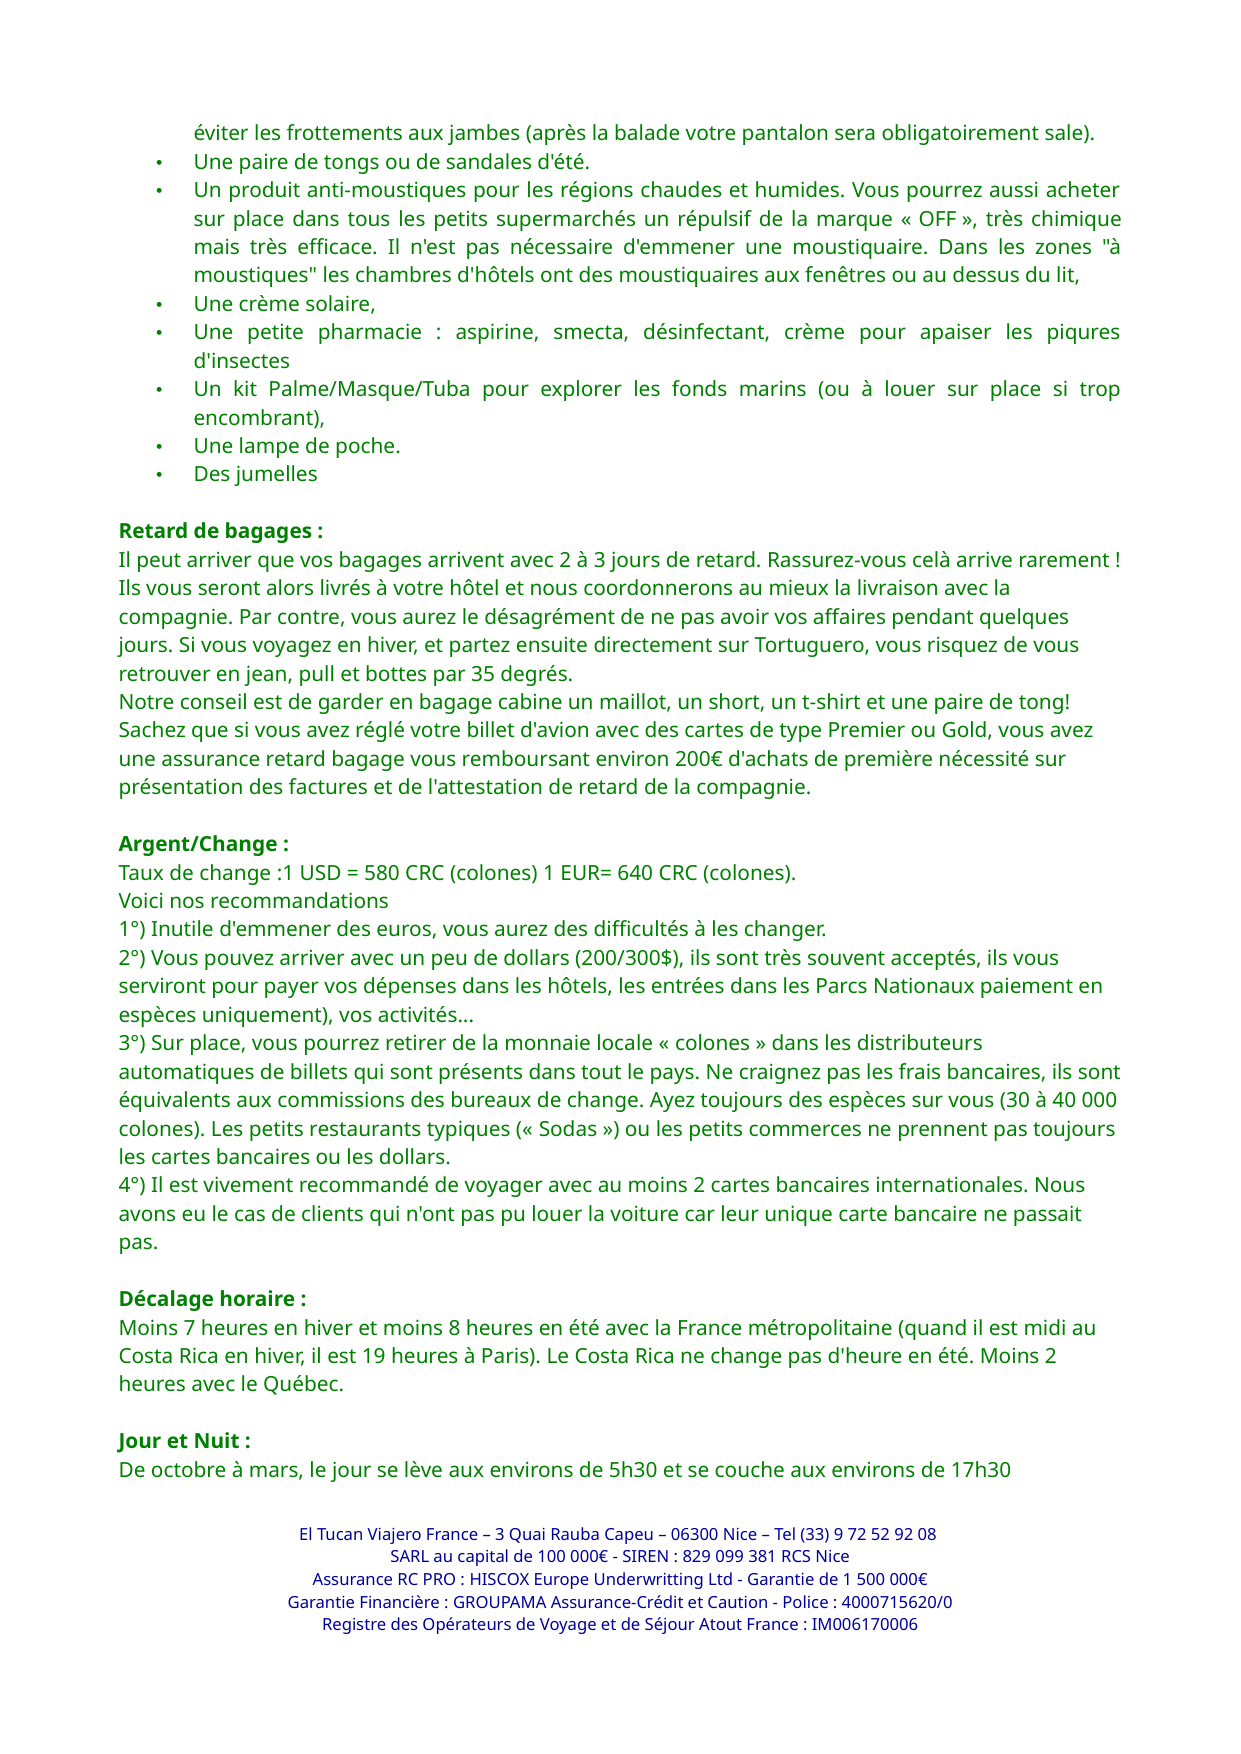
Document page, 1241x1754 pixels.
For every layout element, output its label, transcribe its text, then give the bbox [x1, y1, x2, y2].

text Retard de bagages : [118, 516, 1122, 545]
list Une crème solaire, [156, 289, 1122, 317]
text 2°) Vous pouvez arriver avec un peu de dollars (200/300$), ils sont très souvent acceptés, ils vous serviront pour payer vos dépenses dans les hôtels, les entrées dans les Parcs Nationaux paiement en espèces uniquement), vos activités... [118, 943, 1122, 1028]
text Taux de change :1 USD = 580 CRC (colones) 1 EUR= 640 CRC (colones). [118, 858, 1122, 886]
list Un produit anti-moustiques pour les régions chaudes et humides. Vous pourrez aussi acheter sur place dans tous les petits supermarchés un répulsif de la marque « OFF », très chimique mais très efficace. Il n'est pas nécessaire d'emmener une moustiquaire. Dans les zones "à moustiques" les chambres d'hôtels ont des moustiquaires aux fenêtres ou au dessus du lit, [156, 175, 1122, 289]
text 3°) Sur place, vous pourrez retirer de la monnaie locale « colones » dans les distributeurs automatiques de billets qui sont présents dans tout le pays. Ne craignez pas les frais bancaires, ils sont équivalents aux commissions des bureaux de change. Ayez toujours des espèces sur vous (30 à 40 000 colones). Les petits restaurants typiques (« Sodas ») ou les petits commerces ne prennent pas toujours les cartes bancaires ou les dollars. [118, 1028, 1122, 1171]
list Une petite pharmacie : aspirine, smecta, désinfectant, crème pour apaiser les piqures d'insectes [156, 317, 1122, 374]
list Une paire de tongs ou de sandales d'été. [156, 147, 1122, 175]
text 1°) Inutile d'emmener des euros, vous aurez des difficultés à les changer. [118, 914, 1122, 943]
text 4°) Il est vivement recommandé de voyager avec au moins 2 cartes bancaires internationales. Nous avons eu le cas de clients qui n'ont pas pu louer la voiture car leur unique carte bancaire ne passait pas. [118, 1171, 1122, 1256]
text Argent/Change : [118, 829, 1122, 858]
text Décalage horaire : [118, 1284, 1122, 1313]
text Voici nos recommandations [118, 886, 1122, 914]
list Des jumelles [156, 459, 1122, 488]
text Moins 7 heures en hiver et moins 8 heures en été avec la France métropolitaine (quand il est midi au Costa Rica en hiver, il est 19 heures à Paris). Le Costa Rica ne change pas d'heure en été. Moins 2 heures avec le Québec. [118, 1313, 1122, 1426]
text Il peut arriver que vos bagages arrivent avec 2 à 3 jours de retard. Rassurez-vous celà arrive rarement ! Ils vous seront alors livrés à votre hôtel et nous coordonnerons au mieux la livraison avec la compagnie. Par contre, vous aurez le désagrément de ne pas avoir vos affaires pendant quelques jours. Si vous voyagez en hiver, et partez ensuite directement sur Tortuguero, vous risquez de vous retrouver en jean, pull et bottes par 35 degrés. Notre conseil est de garder en bagage cabine un maillot, un short, un t-shirt et une paire de tong! Sachez que si vous avez réglé votre billet d'avion avec des cartes de type Premier ou Gold, vous avez une assurance retard bagage vous remboursant environ 200€ d'achats de première nécessité sur présentation des factures et de l'attestation de retard de la compagnie. [118, 545, 1122, 801]
text Jour et Nuit : De octobre à mars, le jour se lève aux environs de 5h30 et se couche aux environs de 17h30 [118, 1426, 1122, 1483]
list éviter les frottements aux jambes (après la balade votre pantalon sera obligatoirement sale). [156, 118, 1122, 147]
list Une lampe de poche. [156, 431, 1122, 459]
list Un kit Palme/Masque/Tuba pour explorer les fonds marins (ou à louer sur place si trop encombrant), [156, 374, 1122, 431]
